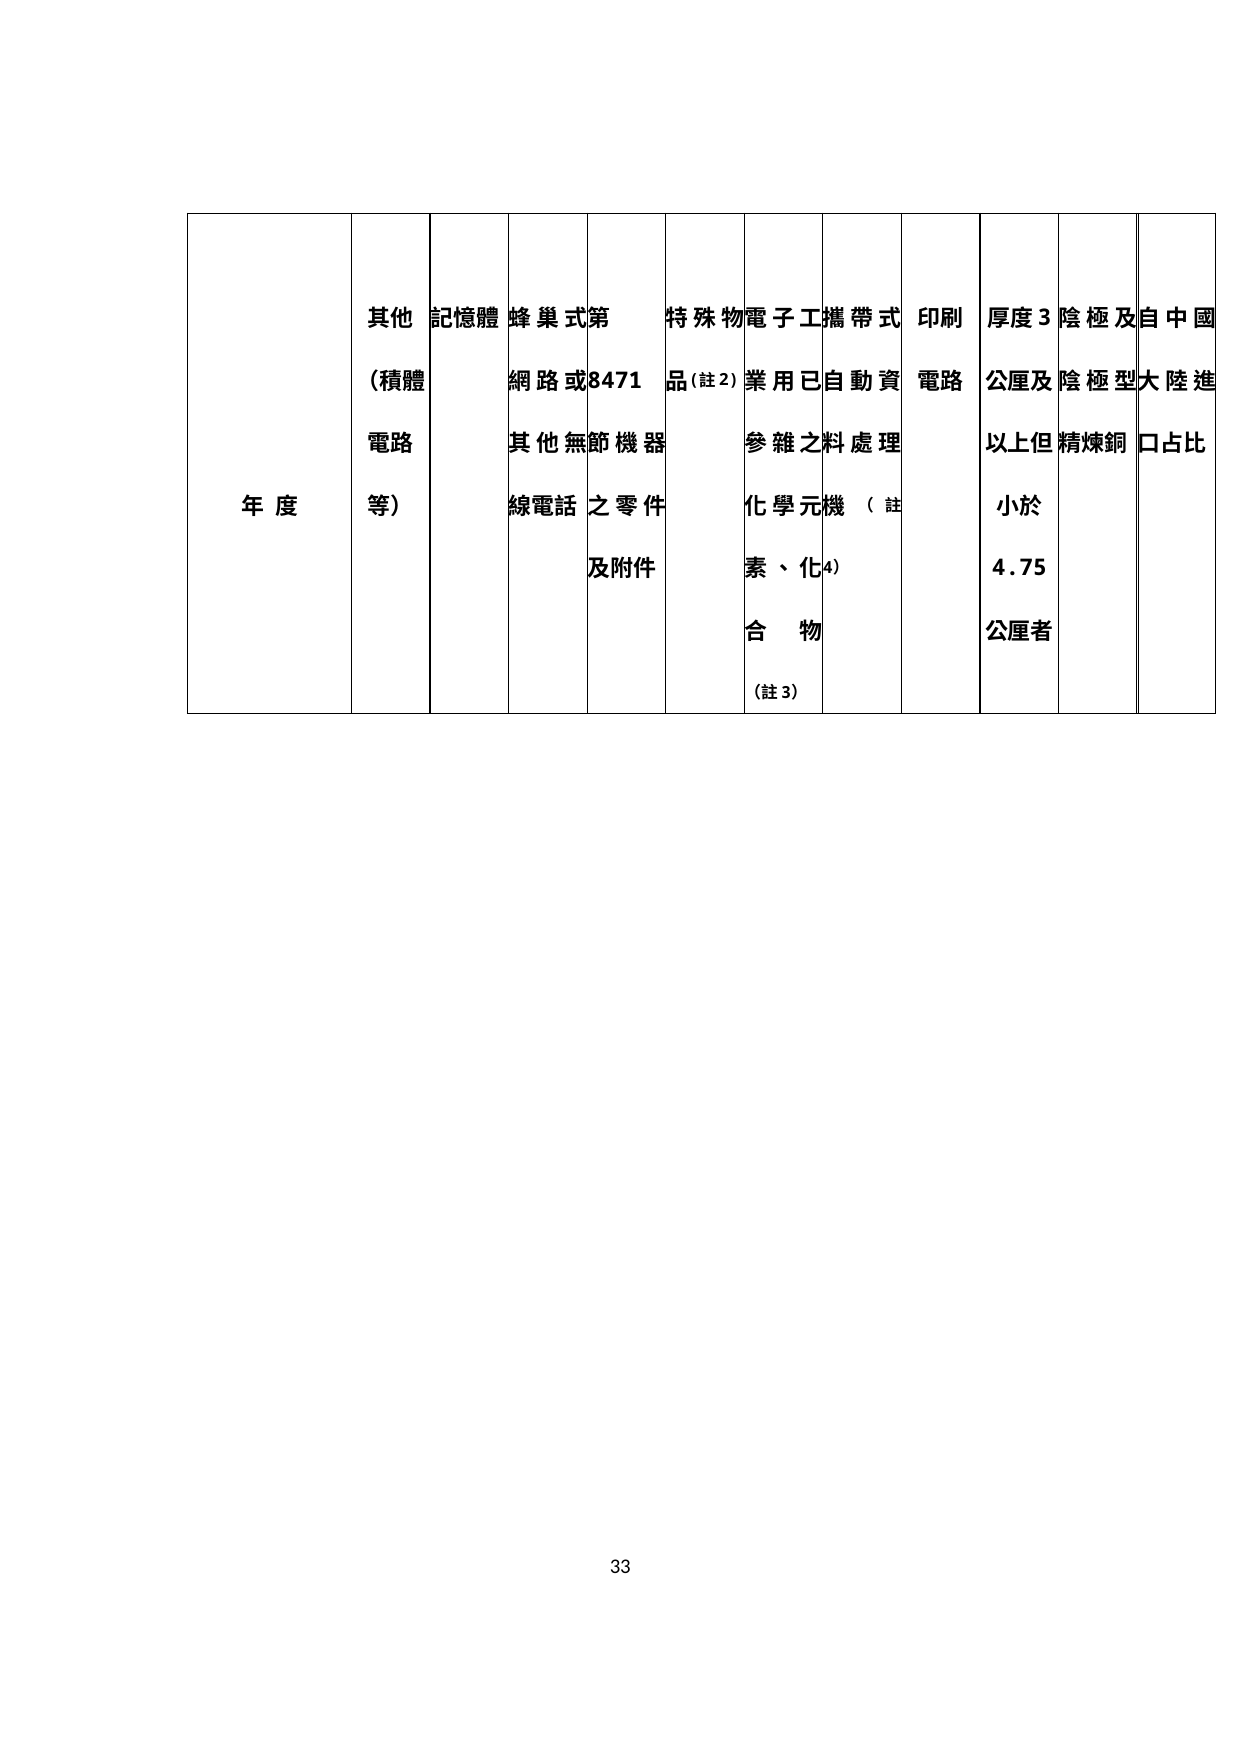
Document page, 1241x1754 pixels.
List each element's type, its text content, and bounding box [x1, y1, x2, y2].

table_header 其他 （積體電路等） [352, 214, 429, 712]
table_header 年 度 [188, 214, 351, 712]
table_header 攜帶式自動資料處理機（註4） [823, 214, 901, 712]
table_header 第8471節機器之零件及附件 [588, 214, 665, 712]
table_header 自中國大陸進口占比 [1139, 214, 1215, 712]
table_header 蜂巢式網路或其他無線電話 [509, 214, 587, 712]
table_header 電子工業用已參雜之化學元素、化合物（註3） [745, 214, 822, 712]
table_header 印刷 電路 [902, 214, 979, 712]
table_header 特殊物品(註2) [666, 214, 744, 712]
table_header 陰極及陰極型精煉銅 [1059, 214, 1136, 712]
table_header 記憶體 [431, 214, 508, 712]
table_header 厚度3公厘及以上但小於4.75公厘者 [981, 214, 1058, 712]
